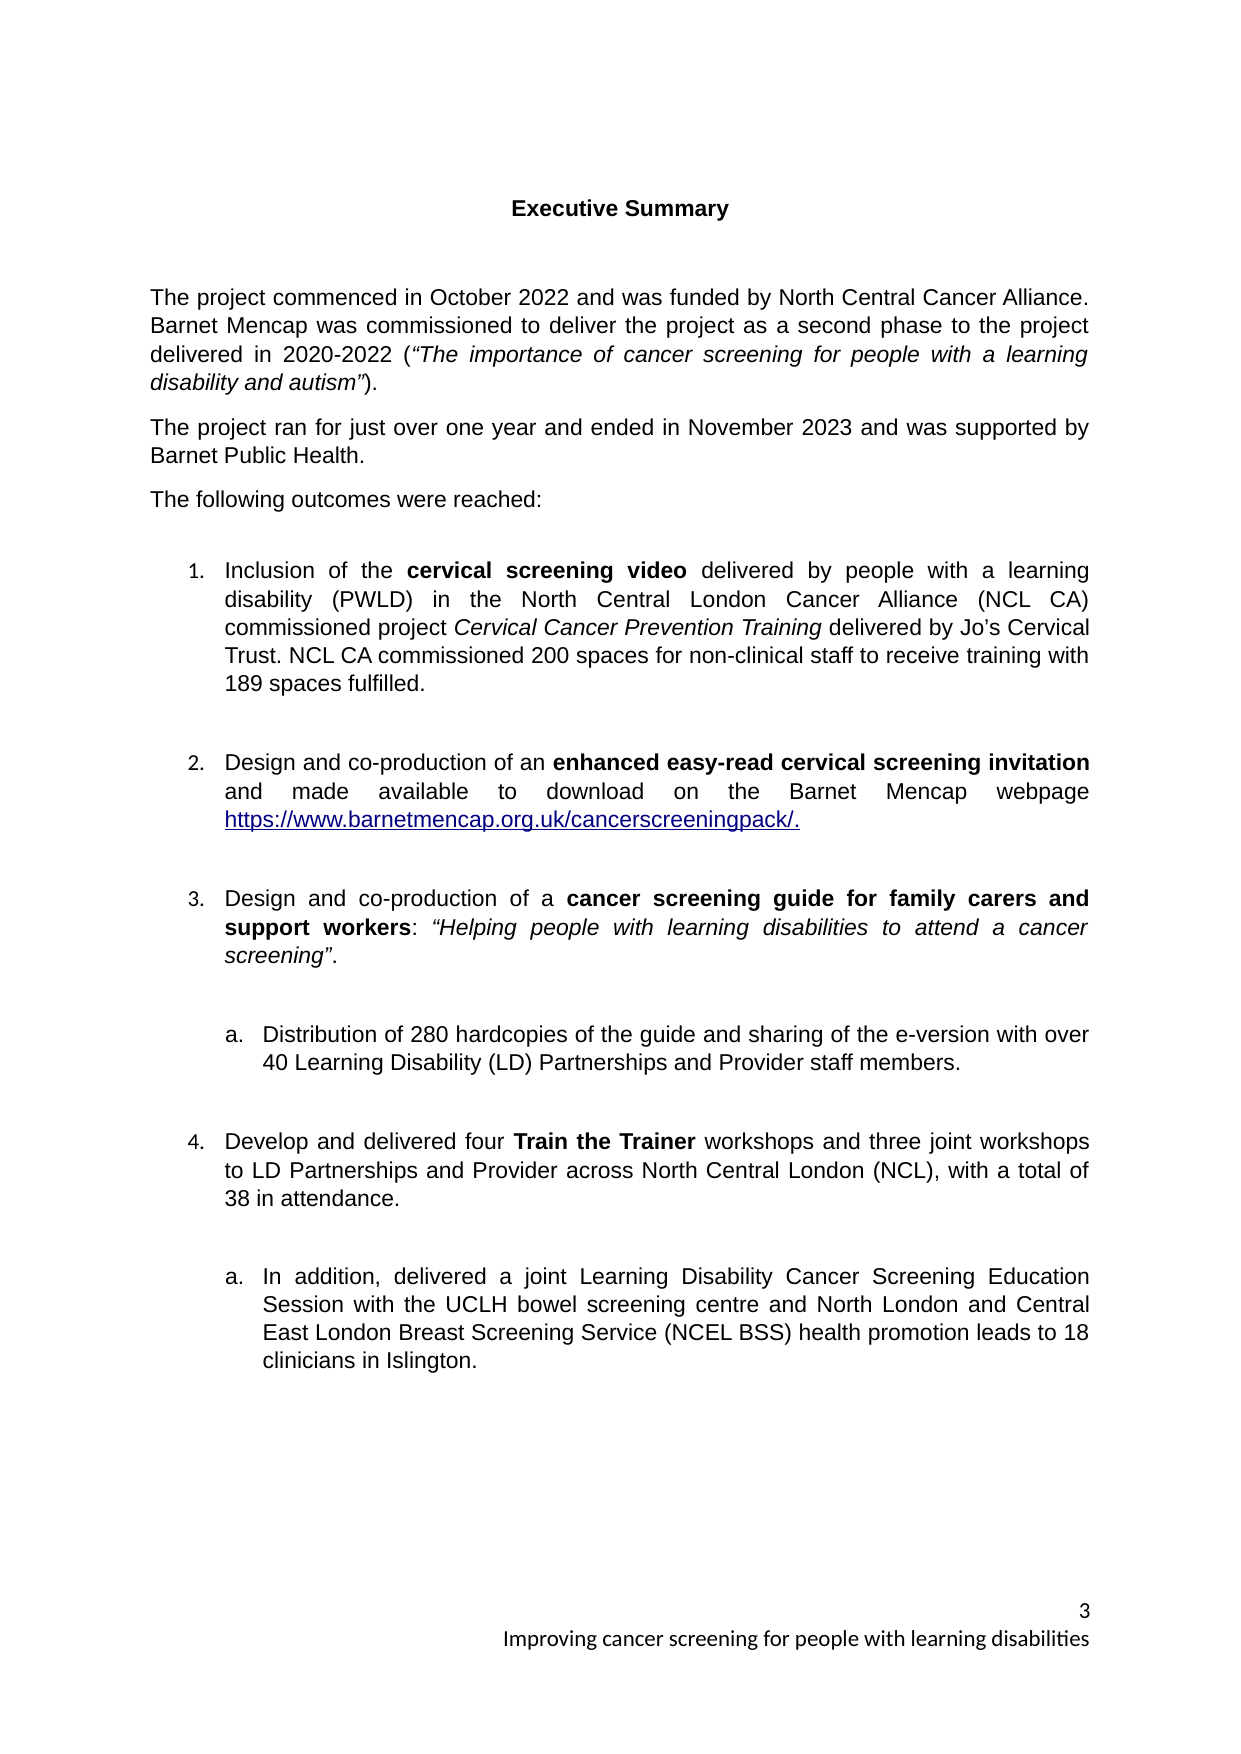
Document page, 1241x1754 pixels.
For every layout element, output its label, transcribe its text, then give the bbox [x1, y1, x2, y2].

text Executive Summary [150, 195, 1090, 221]
list Design and co-production of an enhanced easy-read cervical screening invitation and made available to download on the Barnet Mencap webpage https://www.barnetmencap.org.uk/cancerscreeningpack/. [187, 748, 1090, 833]
list Inclusion of the cervical screening video delivered by people with a learning disability (PWLD) in the North Central London Cancer Alliance (NCL CA) commissioned project Cervical Cancer Prevention Training delivered by Jo’s Cervical Trust. NCL CA commissioned 200 spaces for non-clinical staff to receive training with 189 spaces fulfilled. [187, 556, 1090, 697]
list Design and co-production of a cancer screening guide for family carers and support workers: “Helping people with learning disabilities to attend a cancer screening”. [187, 884, 1090, 969]
text The following outcomes were reached: [150, 486, 1090, 513]
list In addition, delivered a joint Learning Disability Cancer Screening Education Session with the UCLH bowel screening centre and North London and Central East London Breast Screening Service (NCEL BSS) health promotion leads to 18 clinicians in Islington. [225, 1263, 1090, 1374]
text The project ran for just over one year and ended in November 2023 and was supported by Barnet Public Health. [150, 413, 1090, 468]
text The project commenced in October 2022 and was funded by North Central Cancer Alliance. Barnet Mencap was commissioned to deliver the project as a second phase to the project delivered in 2020-2022 (“The importance of cancer screening for people with a learning disability and autism”). [150, 284, 1090, 395]
list Distribution of 280 hardcopies of the guide and sharing of the e-version with over 40 Learning Disability (LD) Partnerships and Provider staff members. [225, 1021, 1090, 1075]
list Develop and delivered four Train the Trainer workshops and three joint workshops to LD Partnerships and Provider across North Central London (NCL), with a total of 38 in attendance. [187, 1127, 1090, 1211]
